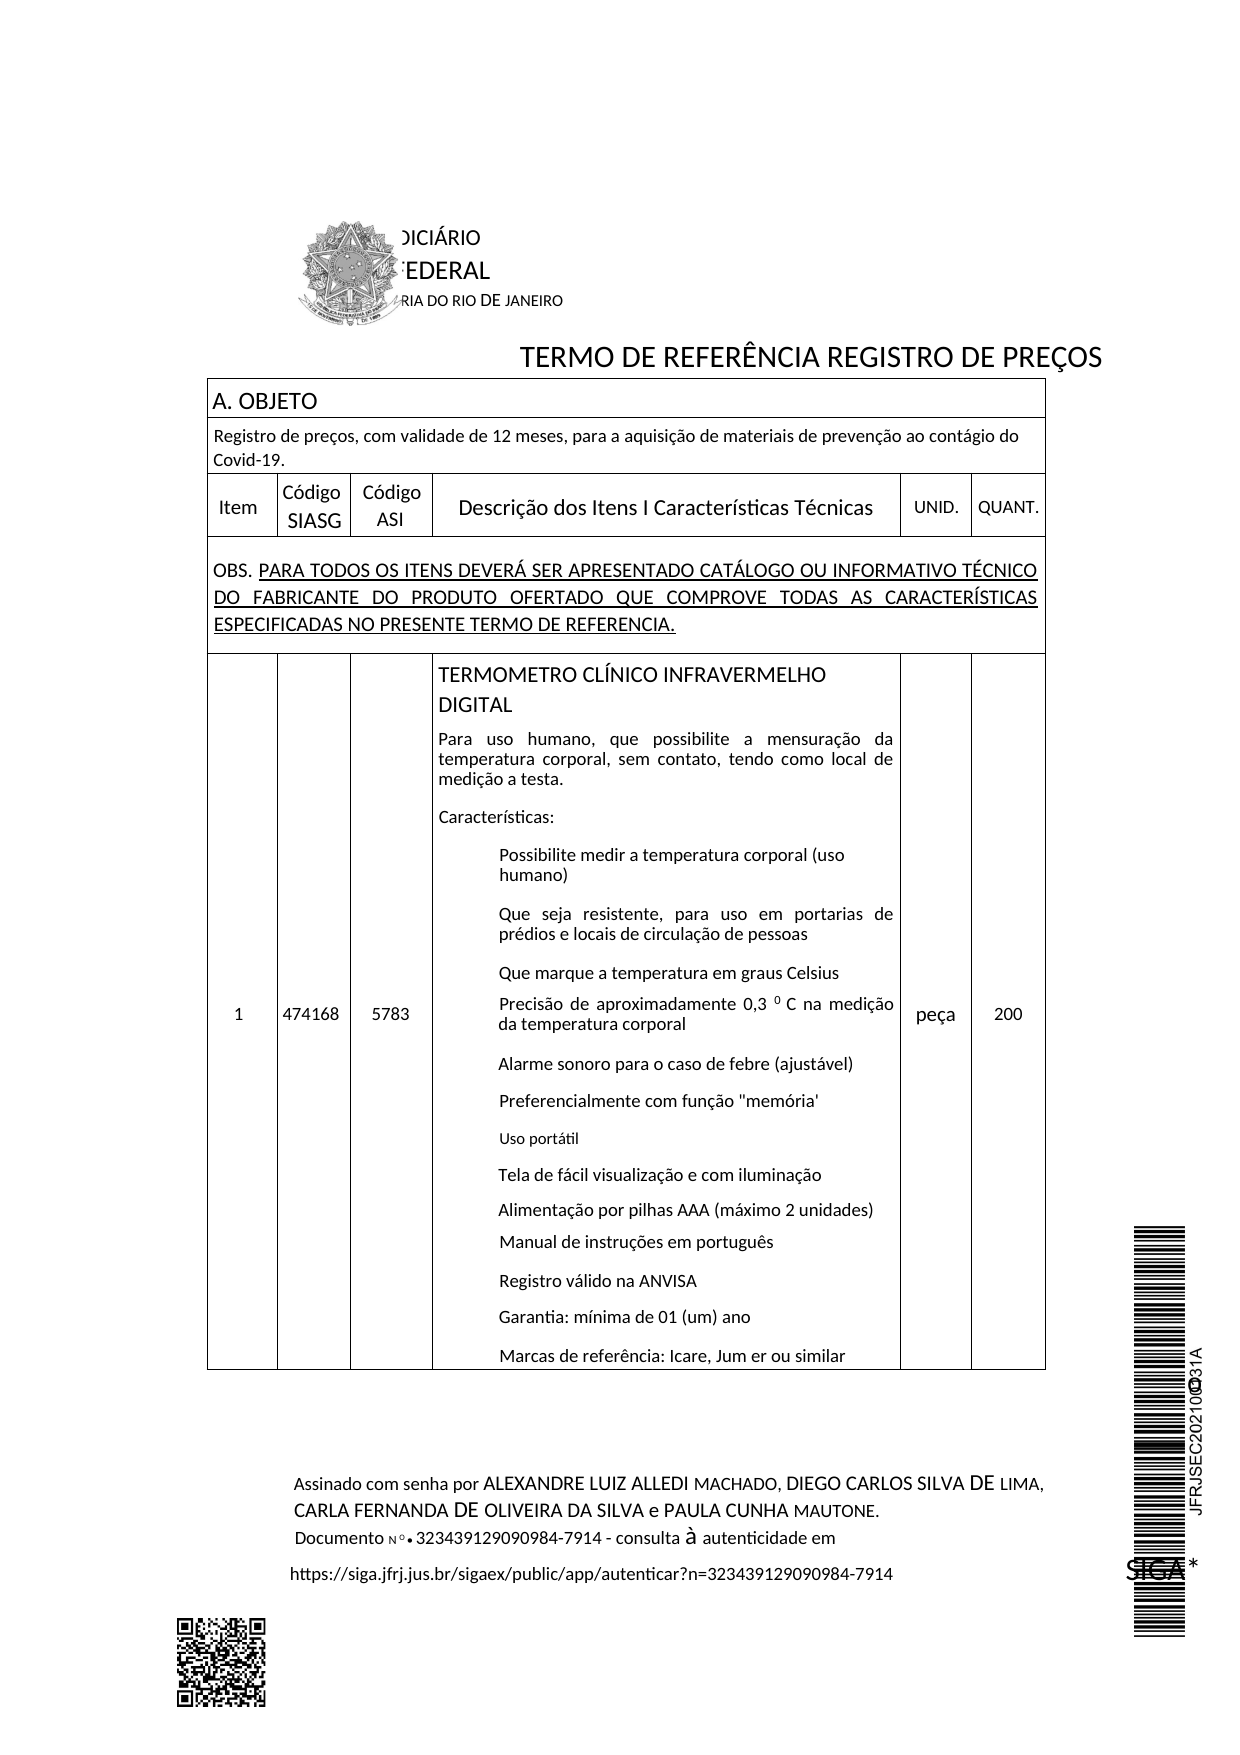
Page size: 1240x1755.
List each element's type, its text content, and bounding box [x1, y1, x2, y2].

table_cell UNID. [901, 474, 971, 536]
table_cell Registro de preços, com validade de 12 meses, para a aquisição de materiais de prevenção ao contágio do Covid-19. [208, 418, 1045, 472]
table_cell Código ASI [351, 474, 432, 536]
table_cell peça [901, 654, 971, 1369]
table_cell Item [208, 474, 277, 536]
table_header A. OBJETO [208, 379, 1045, 417]
table_cell Descrição dos Itens I Características Técnicas [433, 474, 900, 536]
table_cell OBS. PARA TODOS OS ITENS DEVERÁ SER APRESENTADO CATÁLOGO OU INFORMATIVO TÉCNICO DO FABRICANTE DO PRODUTO OFERTADO QUE COMPROVE TODAS AS CARACTERÍSTICAS ESPECIFICADAS NO PRESENTE TERMO DE REFERENCIA. [208, 537, 1045, 653]
subtitle TERMO DE REFERÊNCIA REGISTRO DE PREÇOS [519, 337, 1201, 375]
table_cell 5783 [351, 654, 432, 1369]
table_cell TERMOMETRO CLÍNICO INFRAVERMELHO DIGITAL Para uso humano, que possibilite a mensuração da temperatura corporal, sem contato, tendo como local de medição a testa. Características: Possibilite medir a temperatura corporal (uso humano) Que seja resistente, para uso em portarias de prédios e locais de circulação de pessoas Que marque a temperatura em graus Celsius Precisão de aproximadamente 0,3 0 C na medição da temperatura corporal Alarme sonoro para o caso de febre (ajustável) Preferencialmente com função "memória' Uso portátil Tela de fácil visualização e com iluminação Alimentação por pilhas AAA (máximo 2 unidades) Manual de instruções em português Registro válido na ANVISA Garantia: mínima de 01 (um) ano Marcas de referência: Icare, Jum er ou similar [433, 654, 900, 1369]
table_cell 200 [972, 654, 1045, 1369]
table_cell 474168 [278, 654, 350, 1369]
table_cell Código SIASG [278, 474, 350, 536]
table_cell QUANT. [972, 474, 1045, 536]
table_cell 1 [208, 654, 277, 1369]
text o [291, 1369, 1134, 1400]
